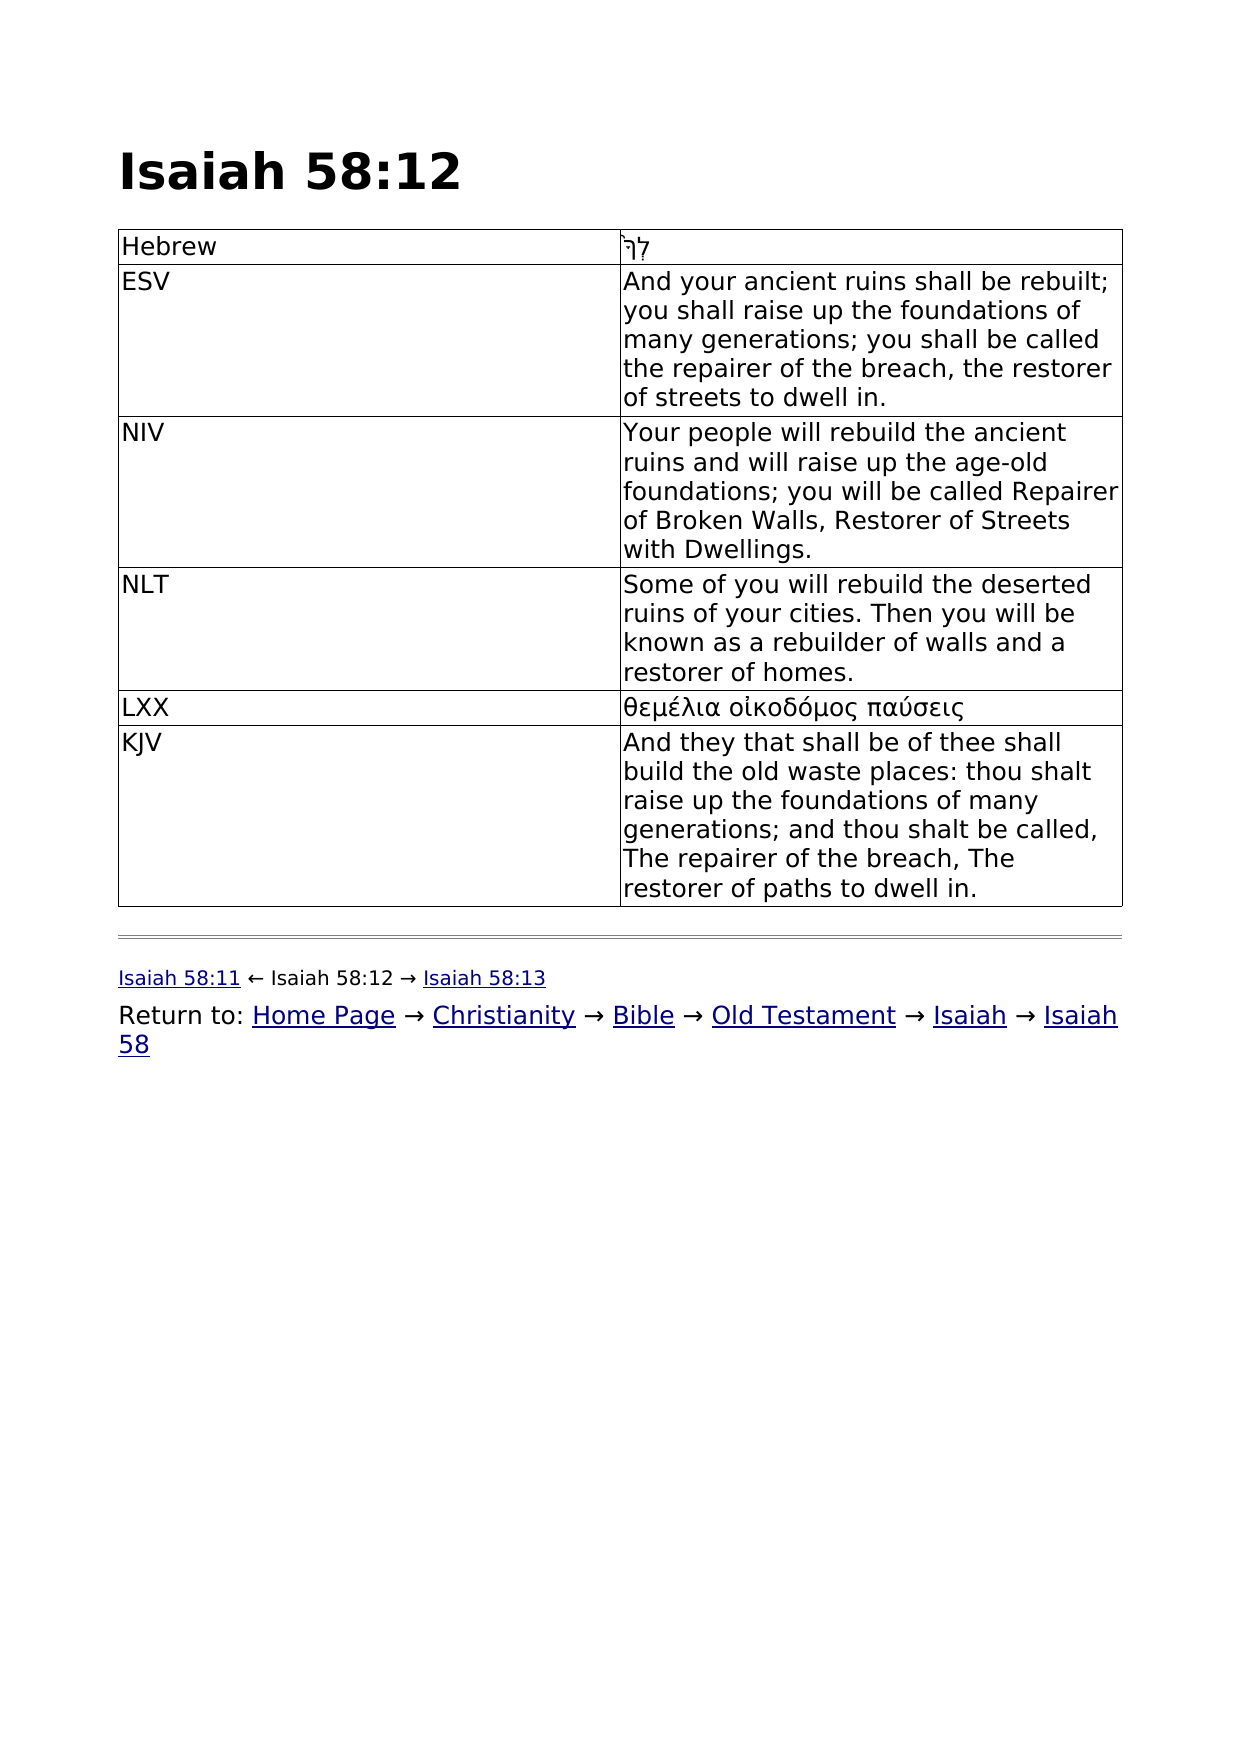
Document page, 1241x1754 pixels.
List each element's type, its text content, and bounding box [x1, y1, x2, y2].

table_cell ESV [119, 265, 620, 416]
table_cell LXX [119, 691, 620, 725]
table_header לְךָ֙ [621, 230, 1122, 264]
table_cell θεμέλια οἰκοδόμος παύσεις [621, 691, 1122, 725]
text Isaiah 58:11 ← Isaiah 58:12 → Isaiah 58:13 [118, 967, 1122, 1001]
table_cell NLT [119, 568, 620, 690]
table_cell Your people will rebuild the ancient ruins and will raise up the age-old foundations; you will be called Repairer of Broken Walls, Restorer of Streets with Dwellings. [621, 417, 1122, 567]
subtitle Isaiah 58:12 [118, 143, 1122, 201]
table_cell NIV [119, 417, 620, 567]
table_cell Some of you will rebuild the deserted ruins of your cities. Then you will be known as a rebuilder of walls and a restorer of homes. [621, 568, 1122, 690]
table_cell KJV [119, 726, 620, 906]
table_cell And they that shall be of thee shall build the old waste places: thou shalt raise up the foundations of many generations; and thou shalt be called, The repairer of the breach, The restorer of paths to dwell in. [621, 726, 1122, 906]
table_cell And your ancient ruins shall be rebuilt; you shall raise up the foundations of many generations; you shall be called the repairer of the breach, the restorer of streets to dwell in. [621, 265, 1122, 416]
text Return to: Home Page → Christianity → Bible → Old Testament → Isaiah → Isaiah 58 [118, 1001, 1122, 1059]
table_header Hebrew [119, 230, 620, 264]
